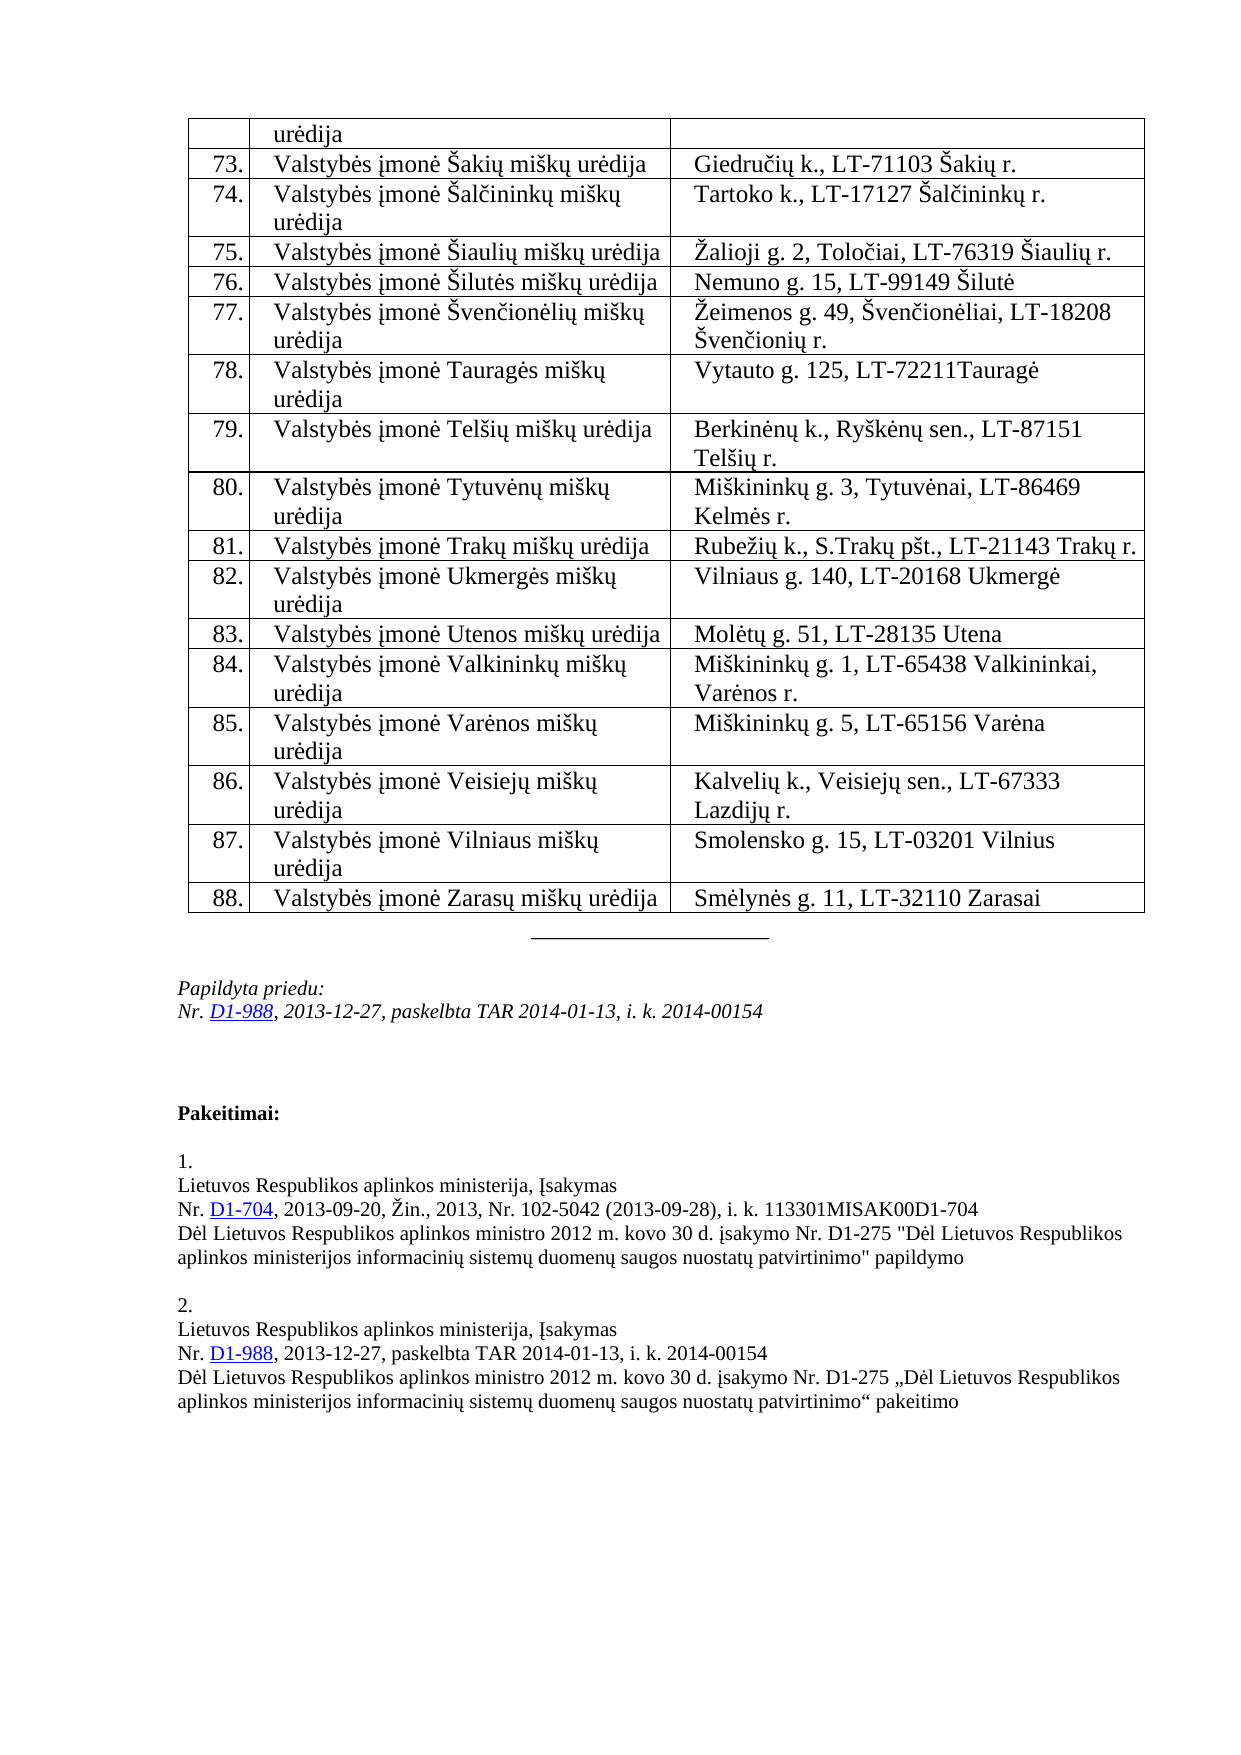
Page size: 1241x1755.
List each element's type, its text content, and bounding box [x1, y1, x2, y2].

table_cell 75. [189, 237, 212, 266]
table_cell Giedručių k., LT-71103 Šakių r. [671, 149, 694, 178]
table_cell Kalvelių k., Veisiejų sen., LT-67333 Lazdijų r. [671, 766, 694, 824]
table_cell Valstybės įmonė Vilniaus miškų urėdija [250, 825, 273, 882]
table_cell 75. [245, 237, 249, 266]
table_cell Miškininkų g. 1, LT-65438 Valkininkai, Varėnos r. [671, 649, 694, 707]
table_cell 76. [245, 267, 249, 296]
table_cell Berkinėnų k., Ryškėnų sen., LT-87151 Telšių r. [671, 414, 694, 471]
table_cell 87. [189, 825, 249, 882]
text Nr. D1-988, 2013-12-27, paskelbta TAR 2014-01-13, i. k. 2014-00154 [177, 999, 1122, 1023]
table_cell 84. [189, 649, 249, 707]
table_cell 80. [189, 473, 249, 530]
text Papildyta priedu: [177, 975, 1122, 999]
table_cell Valstybės įmonė Tauragės miškų urėdija [250, 355, 273, 413]
table_cell Sakališkio g. 2, LT-42110 Rokiškis [671, 119, 1144, 148]
table_cell Valstybės įmonė Tytuvėnų miškų urėdija [250, 473, 273, 530]
table_cell 74. [189, 179, 249, 236]
table_cell Valstybės įmonė Švenčionėlių miškų urėdija [250, 297, 273, 354]
text Pakeitimai: [177, 1100, 1122, 1124]
table_cell 77. [189, 297, 249, 354]
table_cell 76. [189, 267, 212, 296]
text Dėl Lietuvos Respublikos aplinkos ministro 2012 m. kovo 30 d. įsakymo Nr. D1-275 "Dėl Lietuvos Respublikos aplinkos ministerijos informacinių sistemų duomenų saugos nuostatų patvirtinimo" papildymo [177, 1221, 1122, 1269]
table_cell 81. [245, 531, 249, 560]
text Nr. D1-704, 2013-09-20, Žin., 2013, Nr. 102-5042 (2013-09-28), i. k. 113301MISAK00D1-704 [177, 1197, 1122, 1221]
text Dėl Lietuvos Respublikos aplinkos ministro 2012 m. kovo 30 d. įsakymo Nr. D1-275 „Dėl Lietuvos Respublikos aplinkos ministerijos informacinių sistemų duomenų saugos nuostatų patvirtinimo“ pakeitimo [177, 1365, 1122, 1413]
table_cell Tartoko k., LT-17127 Šalčininkų r. [671, 179, 1144, 236]
table_cell Molėtų g. 51, LT-28135 Utena [671, 619, 694, 648]
table_cell 72. [189, 119, 249, 148]
text Lietuvos Respublikos aplinkos ministerija, Įsakymas [177, 1173, 1122, 1197]
table_cell Vytauto g. 125, LT-72211Tauragė [671, 355, 1144, 413]
table_cell 73. [189, 149, 212, 178]
text 2. [177, 1293, 1122, 1317]
table_cell Valstybės įmonė Veisiejų miškų urėdija [250, 766, 273, 824]
table_cell 83. [189, 619, 212, 648]
table_cell 86. [189, 766, 249, 824]
table_cell Vilniaus g. 140, LT-20168 Ukmergė [671, 561, 1144, 618]
table_cell 88. [245, 883, 249, 912]
table_cell Valstybės įmonė Valkininkų miškų urėdija [250, 649, 273, 707]
table_cell 78. [189, 355, 249, 413]
table_cell 88. [189, 883, 212, 912]
table_cell 81. [189, 531, 212, 560]
table_cell Valstybės įmonė Varėnos miškų urėdija [250, 708, 273, 765]
table_cell 85. [189, 708, 249, 765]
table_cell Valstybės įmonė Šalčininkų miškų urėdija [250, 179, 273, 236]
text Nr. D1-988, 2013-12-27, paskelbta TAR 2014-01-13, i. k. 2014-00154 [177, 1341, 1122, 1365]
text 1. [177, 1148, 1122, 1173]
table_cell Smolensko g. 15, LT-03201 Vilnius [671, 825, 1144, 882]
table_cell 82. [189, 561, 249, 618]
table_cell 83. [245, 619, 249, 648]
table_cell 73. [245, 149, 249, 178]
text Lietuvos Respublikos aplinkos ministerija, Įsakymas [177, 1317, 1122, 1341]
table_cell 79. [189, 414, 249, 471]
table_cell Smėlynės g. 11, LT-32110 Zarasai [671, 883, 694, 912]
table_cell Miškininkų g. 5, LT-65156 Varėna [671, 708, 1144, 765]
table_cell Nemuno g. 15, LT-99149 Šilutė [671, 267, 694, 296]
table_cell Valstybės įmonė Telšių miškų urėdija [250, 414, 670, 471]
table_cell Miškininkų g. 3, Tytuvėnai, LT-86469 Kelmės r. [671, 473, 694, 530]
table_cell Žeimenos g. 49, Švenčionėliai, LT-18208 Švenčionių r. [671, 297, 694, 354]
text ___________________ [177, 913, 1122, 942]
table_cell Valstybės įmonė Ukmergės miškų urėdija [250, 561, 273, 618]
